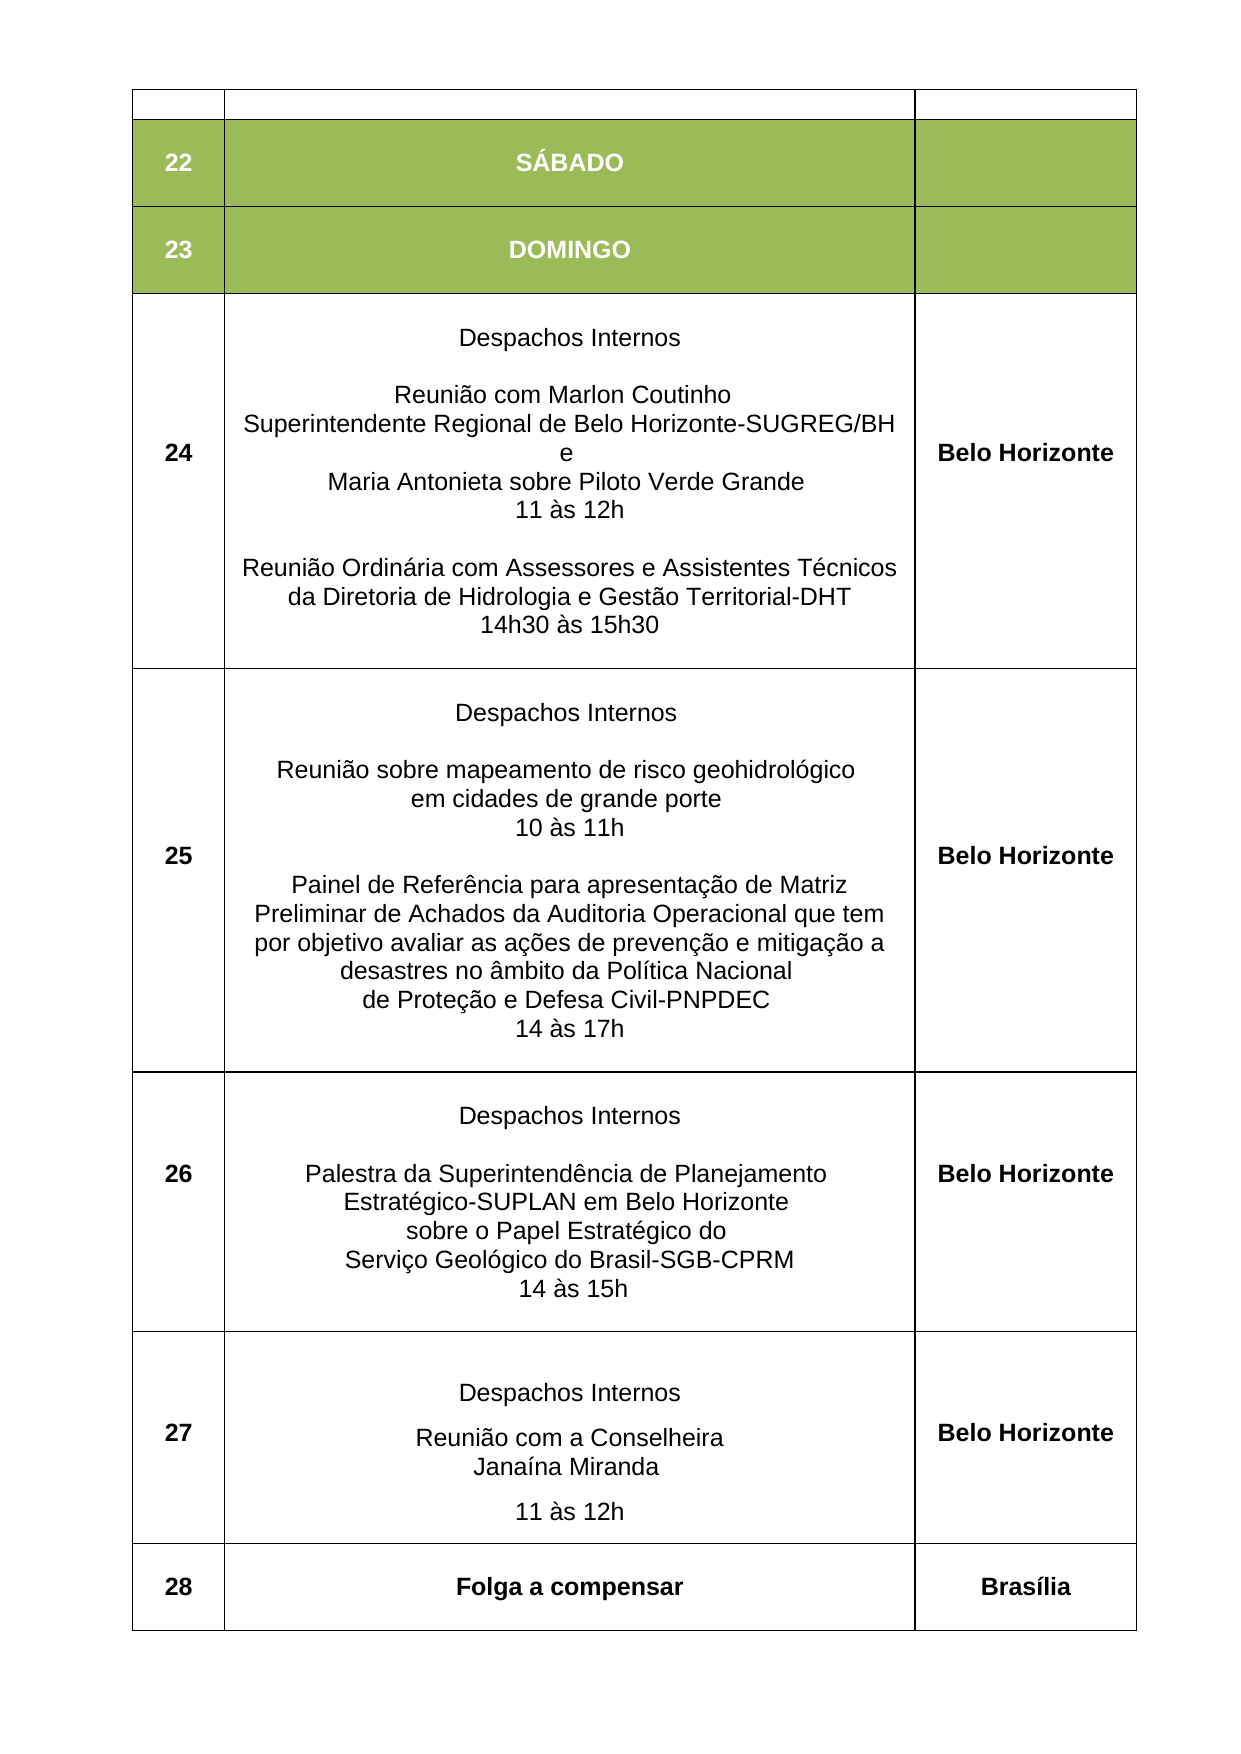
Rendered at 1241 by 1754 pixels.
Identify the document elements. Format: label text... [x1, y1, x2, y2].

table_cell 23 [133, 207, 224, 293]
table_cell Folga a compensar [225, 1544, 914, 1630]
table_cell Despachos Internos Reunião com Marlon Coutinho Superintendente Regional de Belo Horizonte-SUGREG/BH e Maria Antonieta sobre Piloto Verde Grande 11 às 12h Reunião Ordinária com Assessores e Assistentes Técnicos da Diretoria de Hidrologia e Gestão Territorial-DHT 14h30 às 15h30 [225, 294, 914, 668]
table_cell 25 [133, 669, 224, 1071]
table_cell Brasília [916, 1544, 1136, 1630]
table_cell Belo Horizonte [916, 1073, 1136, 1331]
table_cell Despachos Internos Palestra da Superintendência de Planejamento Estratégico-SUPLAN em Belo Horizonte sobre o Papel Estratégico do Serviço Geológico do Brasil-SGB-CPRM 14 às 15h [225, 1073, 914, 1331]
table_cell 24 [133, 294, 224, 668]
table_cell Belo Horizonte [916, 1332, 1136, 1543]
table_cell 22 [133, 120, 224, 206]
table_cell Despachos Internos Reunião com a Conselheira Janaína Miranda 11 às 12h [225, 1332, 914, 1543]
table_cell Belo Horizonte [916, 669, 1136, 1071]
table_cell [133, 90, 224, 118]
table_cell 26 [133, 1073, 224, 1331]
table_cell Despachos Internos Reunião sobre mapeamento de risco geohidrológico em cidades de grande porte 10 às 11h Painel de Referência para apresentação de Matriz Preliminar de Achados da Auditoria Operacional que tem por objetivo avaliar as ações de prevenção e mitigação a desastres no âmbito da Política Nacional de Proteção e Defesa Civil-PNPDEC 14 às 17h [225, 669, 914, 1071]
table_cell [916, 90, 1136, 118]
table_cell 27 [133, 1332, 224, 1543]
table_cell [225, 90, 914, 118]
table_cell [916, 207, 1136, 293]
table_cell 28 [133, 1544, 224, 1630]
table_cell Belo Horizonte [916, 294, 1136, 668]
table_cell SÁBADO [225, 120, 914, 206]
table_cell DOMINGO [225, 207, 914, 293]
table_cell [916, 120, 1136, 206]
